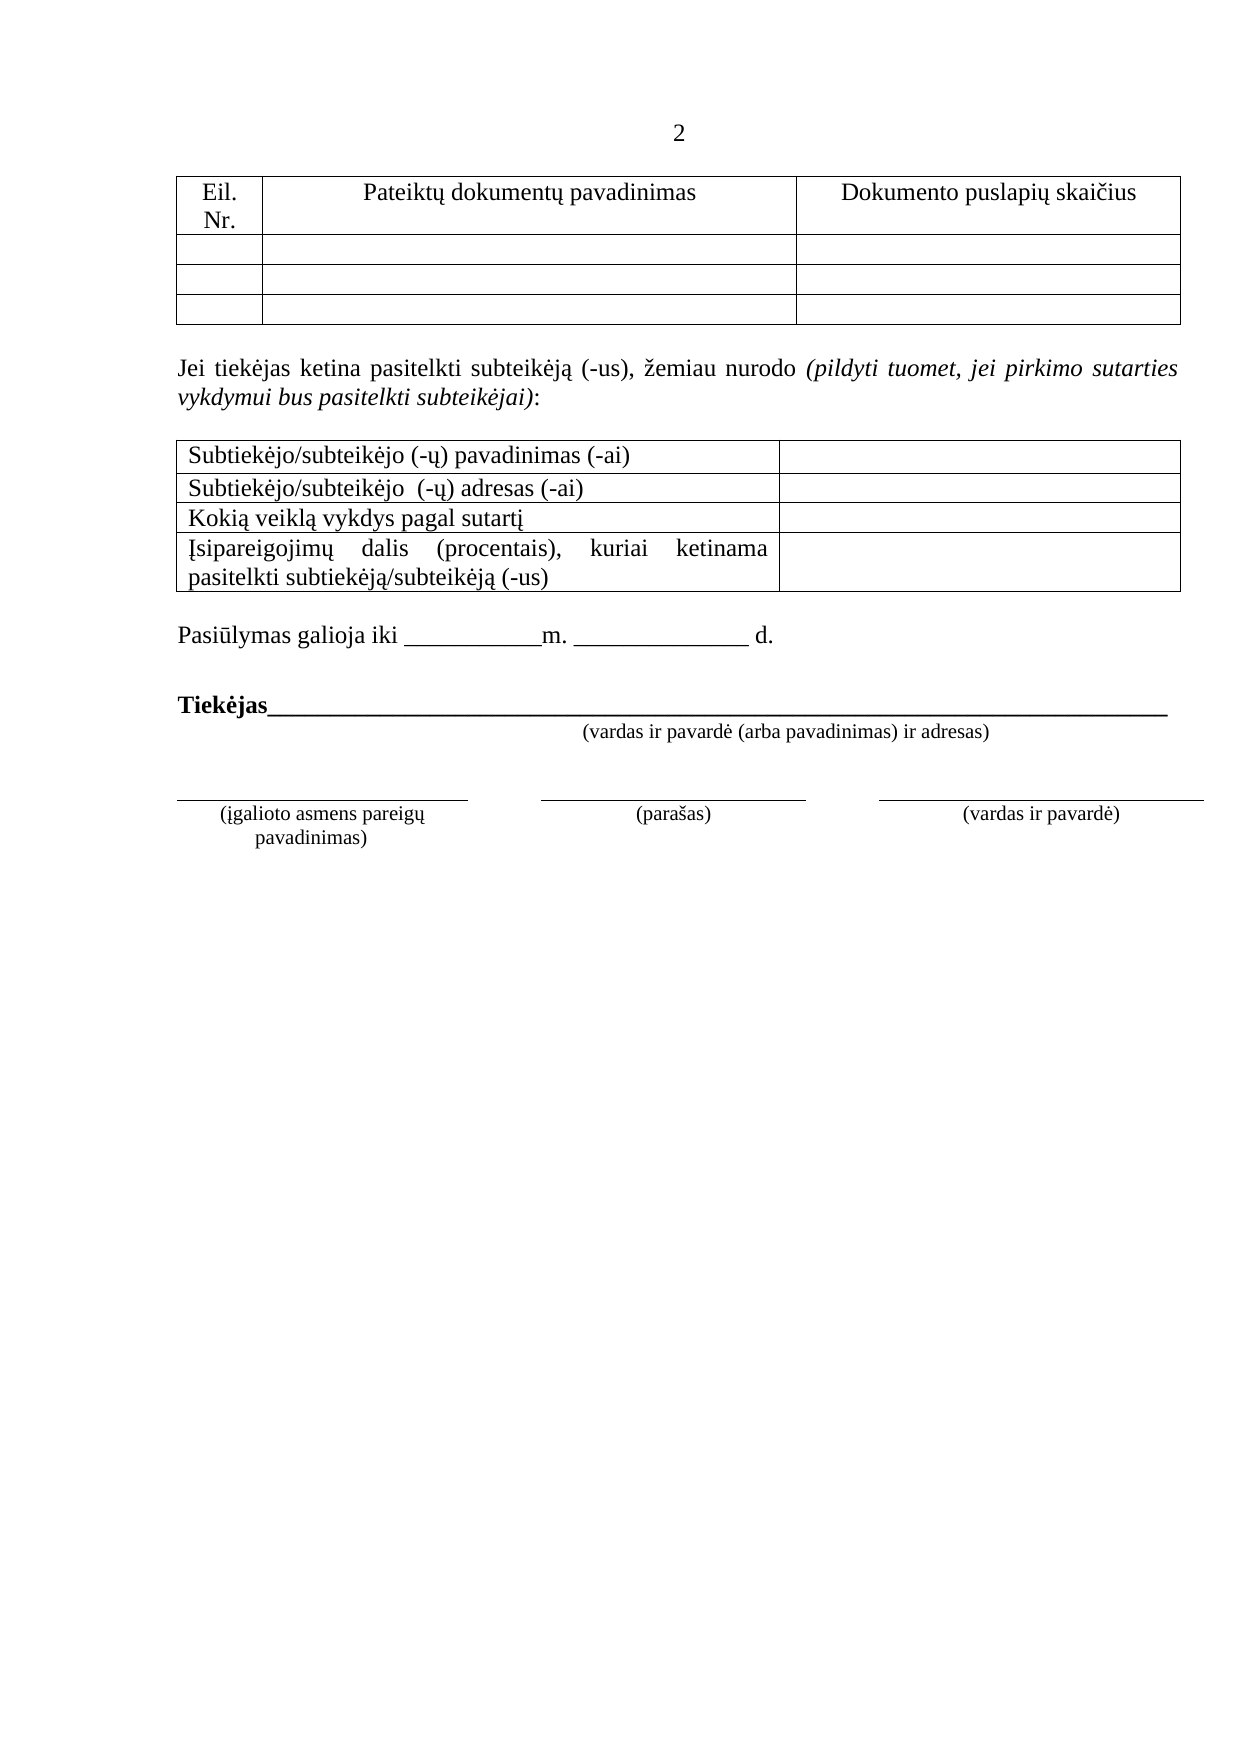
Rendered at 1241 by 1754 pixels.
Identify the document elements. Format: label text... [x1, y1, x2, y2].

table_cell [263, 235, 796, 264]
table_header [806, 800, 879, 849]
table_cell [780, 503, 1180, 532]
table_header (parašas) [541, 801, 806, 849]
table_cell [780, 533, 1180, 591]
text (vardas ir pavardė (arba pavadinimas) ir adresas) [447, 718, 1181, 743]
table_cell Subtiekėjo/subteikėjo (-ų) adresas (-ai) [177, 474, 779, 502]
table_cell [797, 235, 1180, 264]
text Tiekėjas________________________________________________________________________ [177, 690, 1181, 718]
table_header [468, 800, 541, 849]
table_cell Įsipareigojimų dalis (procentais), kuriai ketinama pasitelkti subtiekėją/subteikėją (-us) [177, 533, 779, 591]
table_cell [797, 295, 1180, 323]
table_header (vardas ir pavardė) [879, 801, 1204, 849]
table_header Dokumento puslapių skaičius [797, 177, 1180, 234]
table_cell [263, 295, 796, 323]
table_header [780, 441, 1180, 472]
table_header Pateiktų dokumentų pavadinimas [263, 177, 796, 234]
table_header [770, 743, 1203, 771]
table_header [177, 743, 701, 771]
table_header [701, 743, 770, 771]
table_cell [797, 265, 1180, 294]
table_header Eil. Nr. [177, 177, 262, 234]
table_header Subtiekėjo/subteikėjo (-ų) pavadinimas (-ai) [177, 441, 779, 472]
table_cell Kokią veiklą vykdys pagal sutartį [177, 503, 779, 532]
text Pasiūlymas galioja iki ___________m. ______________ d. [177, 620, 1181, 649]
table_cell [177, 295, 262, 323]
text Jei tiekėjas ketina pasitelkti subteikėją (-us), žemiau nurodo (pildyti tuomet, jei pirkimo sutarties vykdymui bus pasitelkti subteikėjai): [177, 353, 1181, 411]
table_header (įgalioto asmens pareigų pavadinimas) [177, 801, 468, 849]
table_cell [177, 235, 262, 264]
table_cell [780, 474, 1180, 502]
table_cell [177, 265, 262, 294]
table_cell [263, 265, 796, 294]
